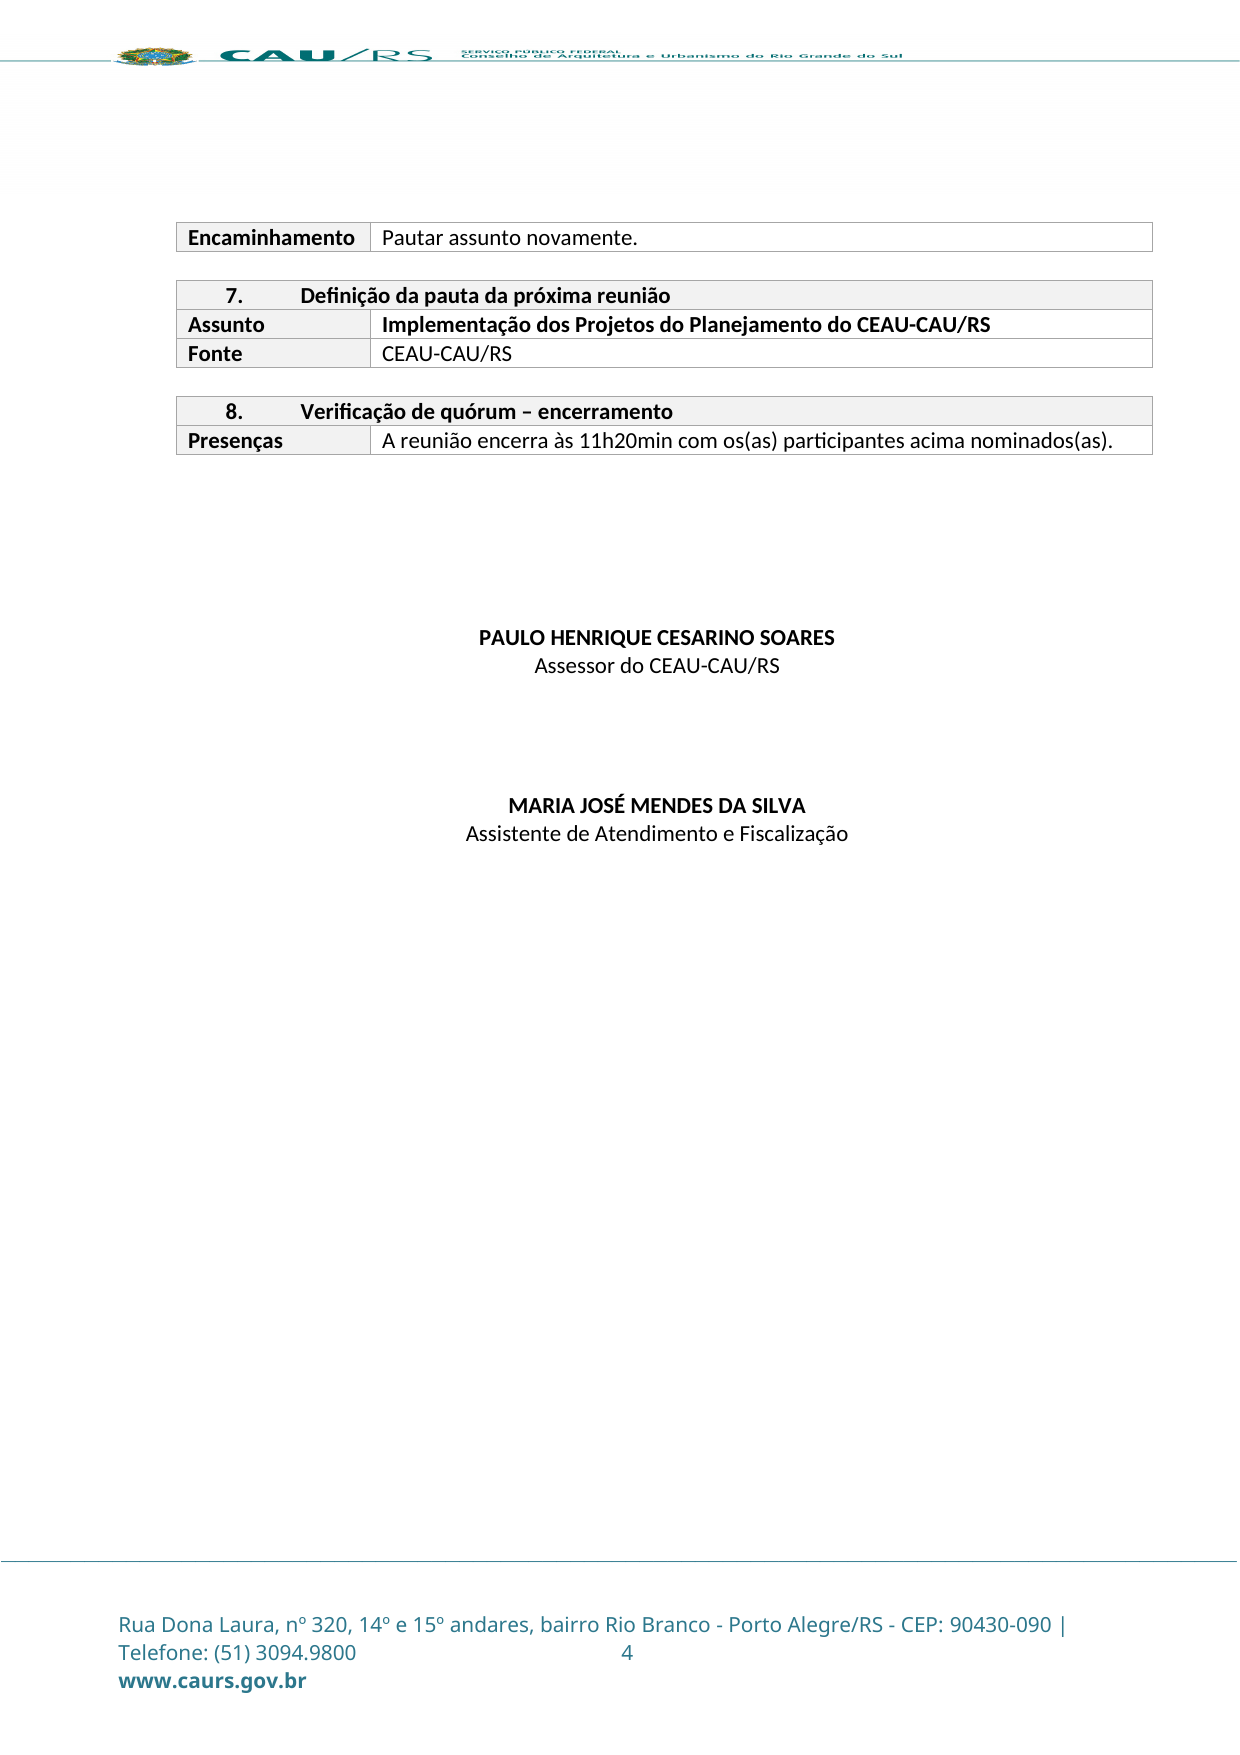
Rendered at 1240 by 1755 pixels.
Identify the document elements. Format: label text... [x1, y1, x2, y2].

table_cell [177, 735, 1137, 791]
table_cell CEAU-CAU/RS [371, 339, 1152, 367]
table_cell Fonte [177, 339, 370, 367]
table_cell A reunião encerra às 11h20min com os(as) participantes acima nominados(as). [371, 426, 1152, 454]
table_cell [177, 679, 1137, 735]
table_cell Presenças [177, 426, 370, 454]
table_cell [177, 368, 371, 396]
table_cell Assunto [177, 310, 370, 338]
table_cell MARIA JOSÉ MENDES DA SILVA Assistente de Atendimento e Fiscalização [177, 791, 1137, 856]
table_cell Verificação de quórum – encerramento [177, 397, 1152, 425]
table_cell Pautar assunto novamente. [371, 223, 1152, 251]
table_cell [371, 368, 1153, 396]
table_cell Implementação dos Projetos do Planejamento do CEAU-CAU/RS [371, 310, 1152, 338]
table_header PAULO HENRIQUE CESARINO SOARES Assessor do CEAU-CAU/RS [177, 455, 1137, 679]
table_cell Encaminhamento [177, 223, 370, 251]
table_cell [177, 252, 1153, 280]
table_cell Definição da pauta da próxima reunião [177, 281, 1152, 309]
